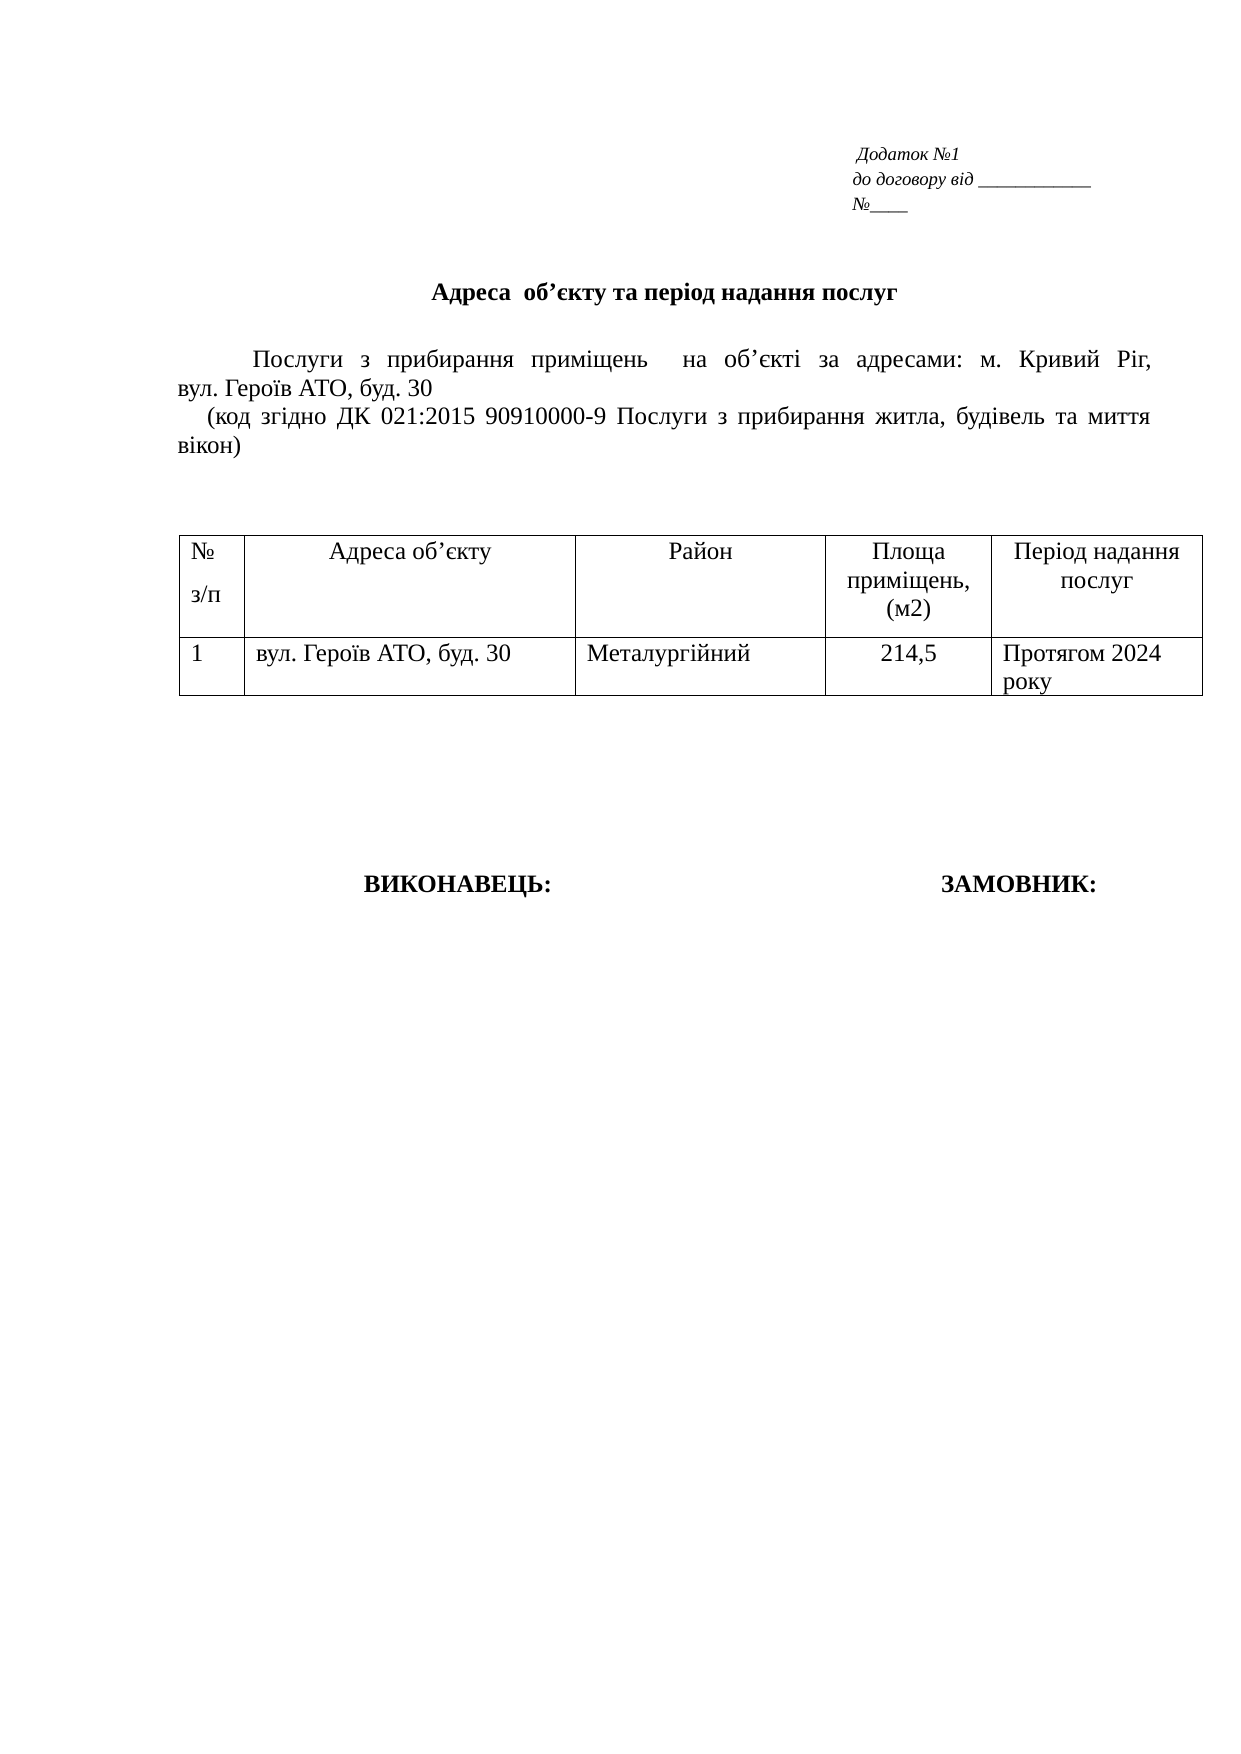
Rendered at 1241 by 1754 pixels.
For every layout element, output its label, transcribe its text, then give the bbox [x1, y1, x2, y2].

table_header Площа приміщень, (м2) [826, 536, 991, 637]
text Додаток №1 [777, 143, 1152, 164]
table_cell Протягом 2024 року [992, 638, 1202, 695]
table_cell Металургійний [576, 638, 825, 695]
text (код згідно ДК 021:2015 90910000-9 Послуги з прибирання житла, будівель та миття вікон) [177, 401, 1152, 459]
table_header № з/п [180, 536, 244, 637]
table_header Період надання послуг [992, 536, 1202, 637]
table_header ЗАМОВНИК: [738, 869, 1240, 988]
table_cell вул. Героїв АТО, буд. 30 [245, 638, 575, 695]
table_header ВИКОНАВЕЦЬ: [177, 869, 738, 988]
table_cell 1 [180, 638, 244, 695]
text до договору від ____________ №____ [852, 168, 1152, 214]
text Послуги з прибирання приміщень на об’єкті за адресами: м. Кривий Ріг, вул. Героїв АТО, буд. 30 [177, 343, 1152, 401]
text Адреса об’єкту та період надання послуг [177, 277, 1152, 305]
table_header Район [576, 536, 825, 637]
table_header Адреса об’єкту [245, 536, 575, 637]
table_cell 214,5 [826, 638, 991, 695]
